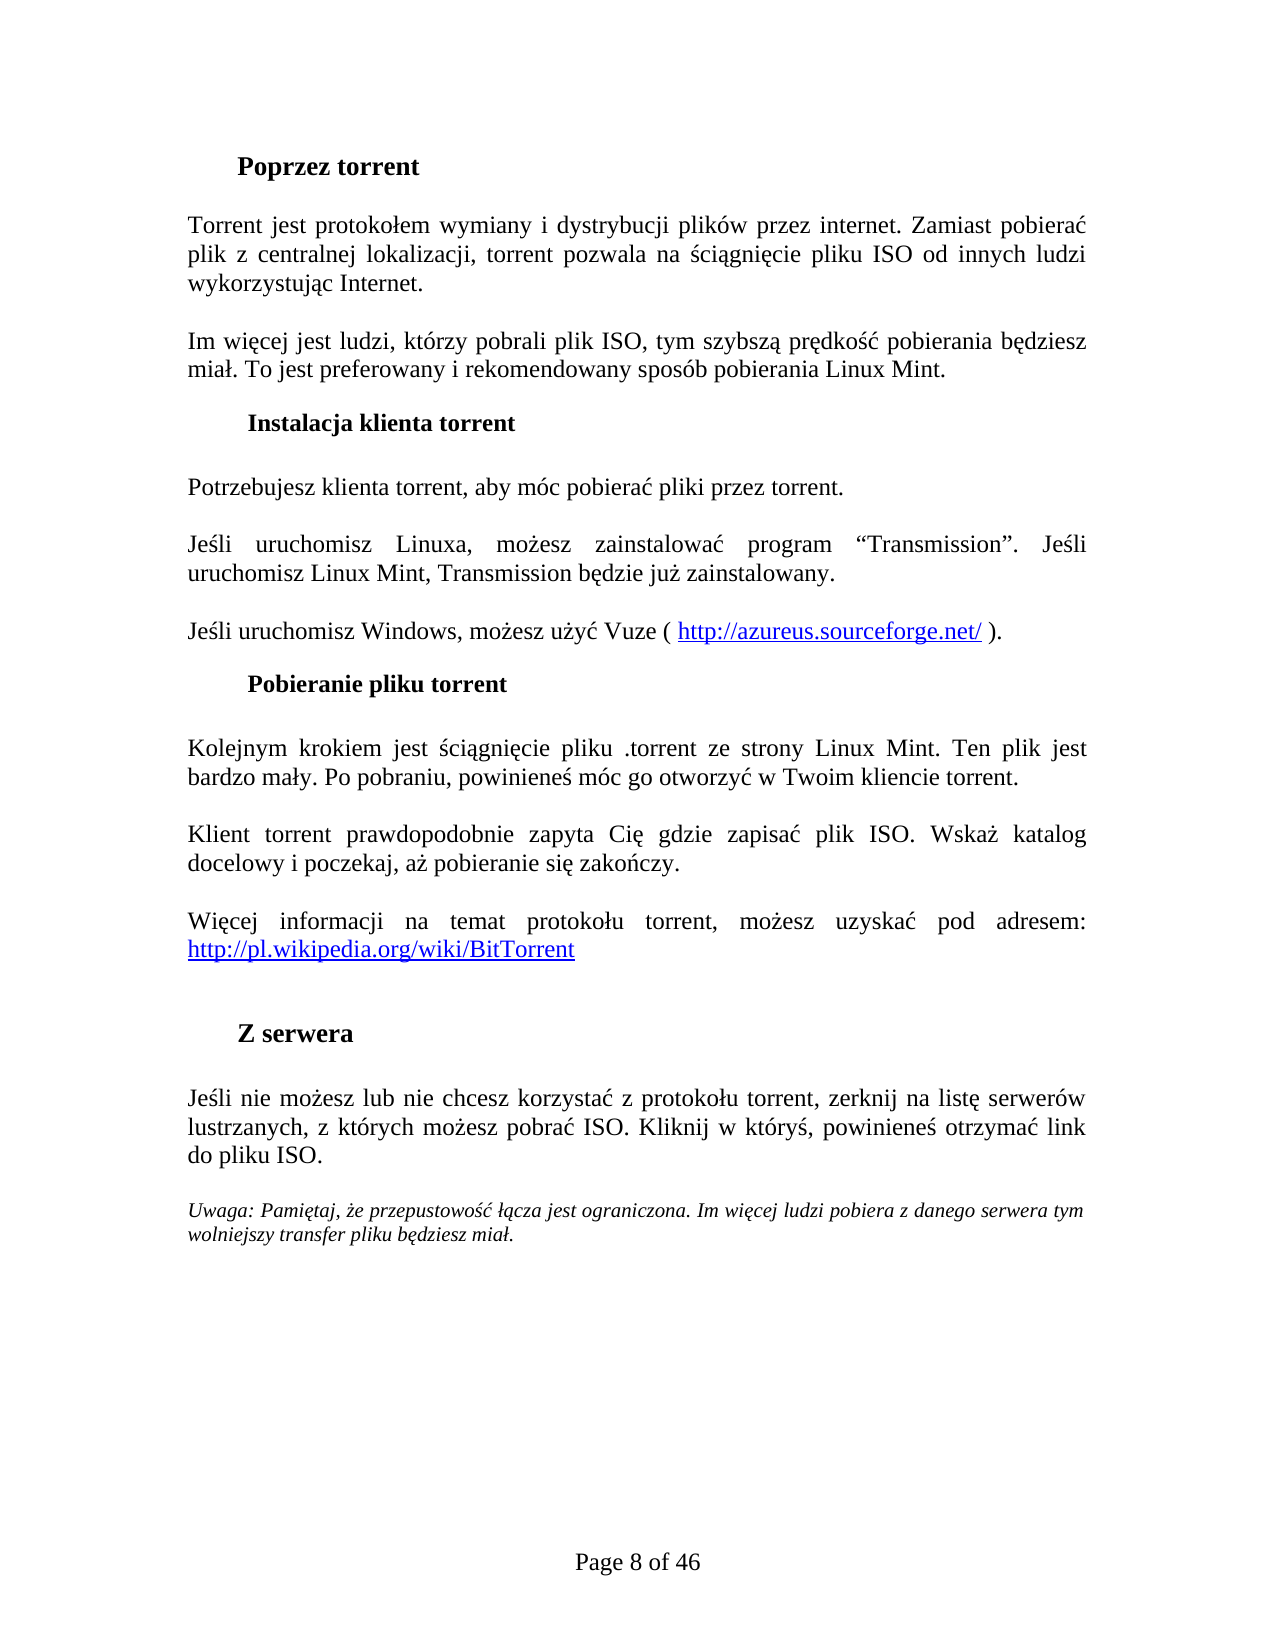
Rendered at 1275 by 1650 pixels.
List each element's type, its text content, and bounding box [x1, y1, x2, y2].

subtitle Instalacja klienta torrent [187, 408, 1087, 437]
subtitle Poprzez torrent [187, 150, 1087, 181]
text Potrzebujesz klienta torrent, aby móc pobierać pliki przez torrent. [187, 472, 1087, 501]
text Im więcej jest ludzi, którzy pobrali plik ISO, tym szybszą prędkość pobierania będziesz miał. To jest preferowany i rekomendowany sposób pobierania Linux Mint. [187, 326, 1087, 383]
text Uwaga: Pamiętaj, że przepustowość łącza jest ograniczona. Im więcej ludzi pobiera z danego serwera tym wolniejszy transfer pliku będziesz miał. [187, 1198, 1087, 1246]
text Jeśli nie możesz lub nie chcesz korzystać z protokołu torrent, zerknij na listę serwerów lustrzanych, z których możesz pobrać ISO. Kliknij w któryś, powinieneś otrzymać link do pliku ISO. [187, 1083, 1087, 1169]
text Klient torrent prawdopodobnie zapyta Cię gdzie zapisać plik ISO. Wskaż katalog docelowy i poczekaj, aż pobieranie się zakończy. [187, 819, 1087, 877]
text Kolejnym krokiem jest ściągnięcie pliku .torrent ze strony Linux Mint. Ten plik jest bardzo mały. Po pobraniu, powinieneś móc go otworzyć w Twoim kliencie torrent. [187, 733, 1087, 791]
subtitle Z serwera [187, 1017, 1087, 1048]
subtitle Pobieranie pliku torrent [187, 669, 1087, 698]
text Jeśli uruchomisz Windows, możesz użyć Vuze ( http://azureus.sourceforge.net/ ). [187, 616, 1087, 644]
text Torrent jest protokołem wymiany i dystrybucji plików przez internet. Zamiast pobierać plik z centralnej lokalizacji, torrent pozwala na ściągnięcie pliku ISO od innych ludzi wykorzystując Internet. [187, 210, 1087, 297]
text Więcej informacji na temat protokołu torrent, możesz uzyskać pod adresem: http://pl.wikipedia.org/wiki/BitTorrent [187, 906, 1087, 963]
text Jeśli uruchomisz Linuxa, możesz zainstalować program “Transmission”. Jeśli uruchomisz Linux Mint, Transmission będzie już zainstalowany. [187, 529, 1087, 587]
